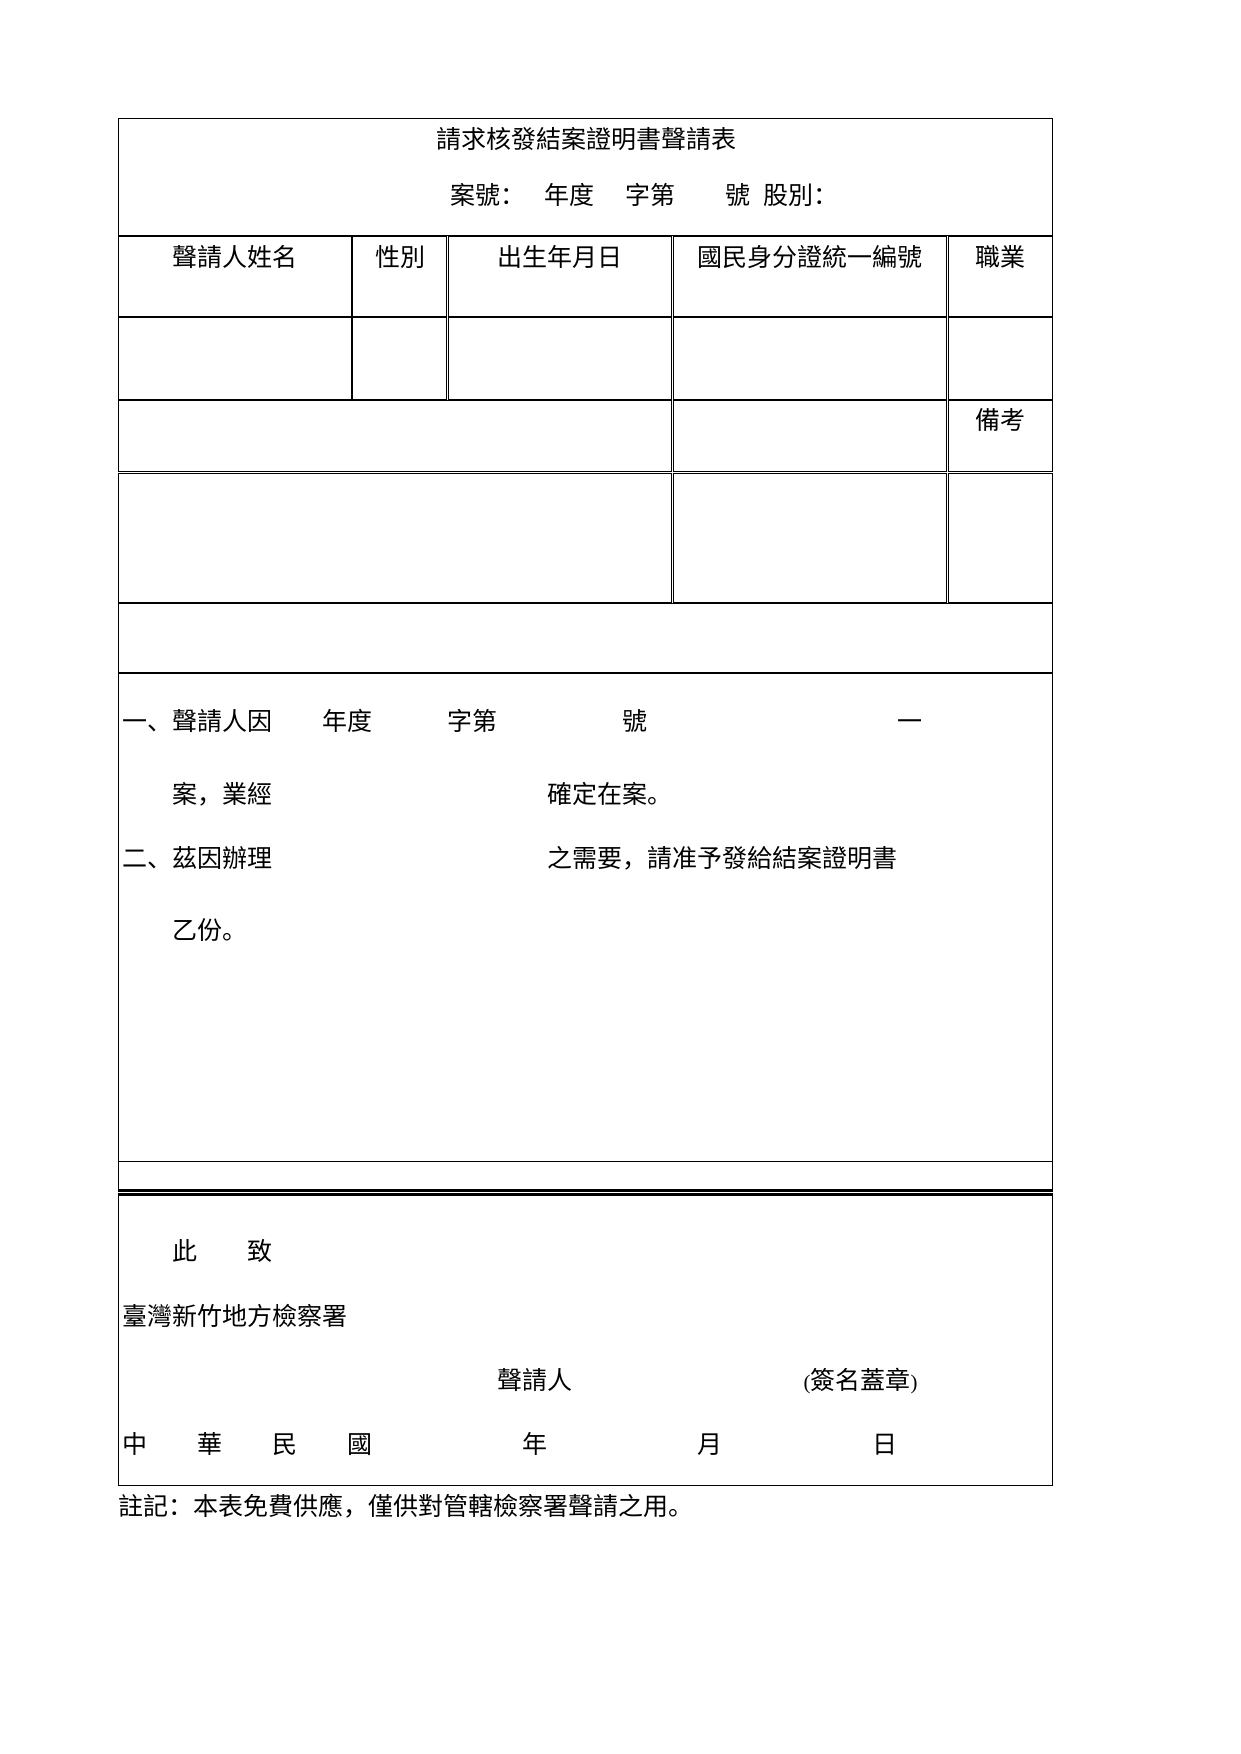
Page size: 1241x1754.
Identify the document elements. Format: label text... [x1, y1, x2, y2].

table_cell 出生年月日 [449, 237, 671, 316]
table_cell [674, 401, 946, 471]
text 註記：本表免費供應，僅供對管轄檢察署聲請之用。 [118, 1486, 1122, 1522]
table_cell 性別 [353, 237, 446, 316]
table_cell [353, 318, 446, 399]
table_cell [949, 474, 1052, 602]
table_cell 國民身分證統一編號 [674, 237, 946, 316]
table_cell 職業 [949, 237, 1052, 316]
table_cell [119, 1162, 1052, 1189]
table_cell [119, 401, 671, 471]
table_cell [674, 318, 946, 399]
table_cell [674, 474, 946, 602]
table_cell [949, 318, 1052, 399]
table_cell 一、聲請人因 年度 字第 號 一 案，業經 確定在案。 二、茲因辦理 之需要，請准予發給結案證明書 乙份。 [119, 674, 1052, 1161]
table_header 請求核發結案證明書聲請表 案號： 年度 字第 號 股別： [119, 119, 1052, 235]
table_cell 此 致 臺灣新竹地方檢察署 聲請人 (簽名蓋章) 中 華 民 國 年 月 日 [119, 1196, 1052, 1485]
table_cell 備考 [949, 401, 1052, 471]
table_cell 聲請人姓名 [119, 237, 351, 316]
table_cell [119, 318, 351, 399]
table_cell [449, 318, 671, 399]
table_cell [119, 604, 1052, 672]
table_cell [119, 474, 671, 602]
